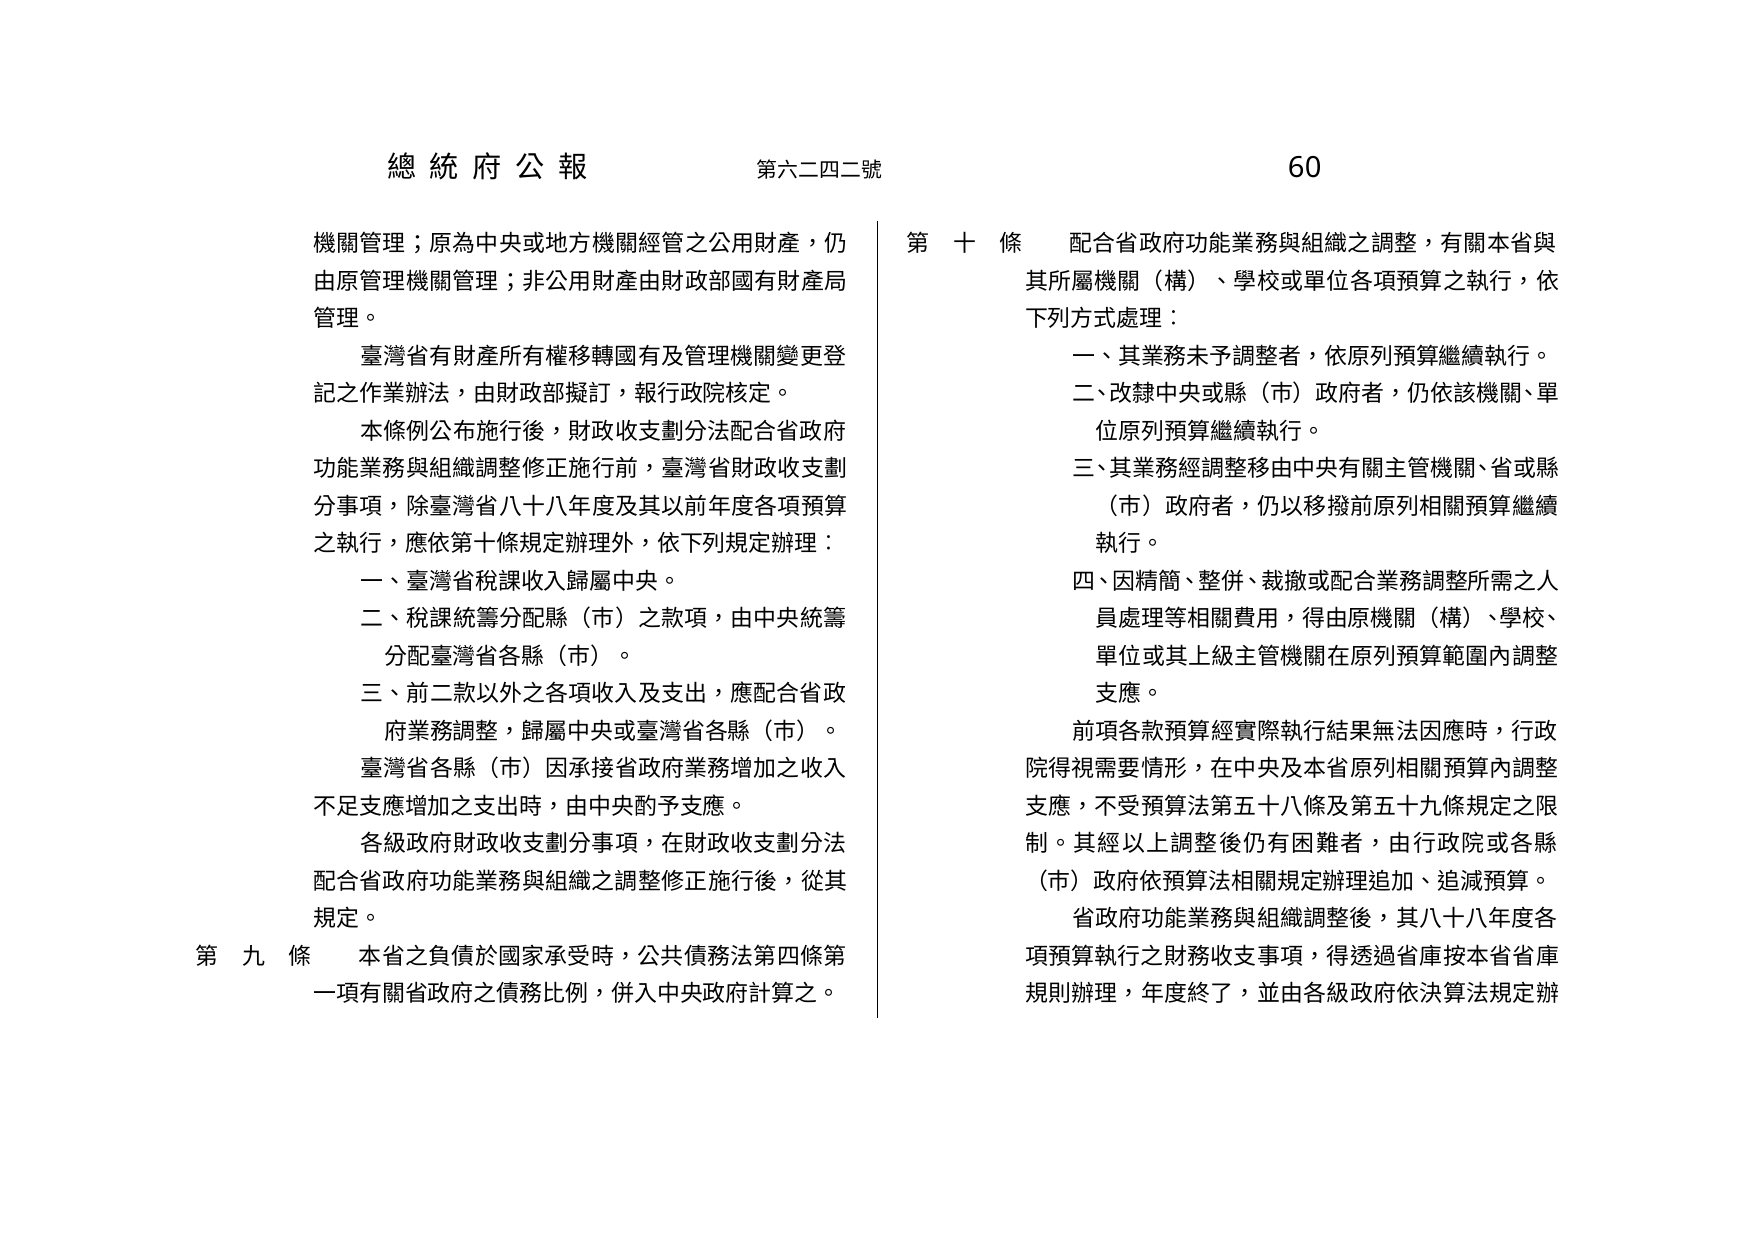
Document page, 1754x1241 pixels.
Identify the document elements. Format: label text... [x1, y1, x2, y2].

text 二、改隸中央或縣（巿）政府者，仍依該機關、單位原列預算繼續執行。 [1072, 372, 1559, 447]
text 一、臺灣省稅課收入歸屬中央。 [360, 559, 847, 597]
text 第 九 條 本省之負債於國家承受時，公共債務法第四條第一項有關省政府之債務比例，併入中央政府計算之。 [195, 934, 847, 1009]
text 省政府功能業務與組織調整後，其八十八年度各項預算執行之財務收支事項，得透過省庫按本省省庫規則辦理，年度終了，並由各級政府依決算法規定辦 [1025, 897, 1559, 1009]
text 本條例公布施行後，財政收支劃分法配合省政府功能業務與組織調整修正施行前，臺灣省財政收支劃分事項，除臺灣省八十八年度及其以前年度各項預算之執行，應依第十條規定辦理外，依下列規定辦理︰ [313, 409, 847, 559]
text 各級政府財政收支劃分事項，在財政收支劃分法配合省政府功能業務與組織之調整修正施行後，從其規定。 [313, 822, 847, 934]
text 前項各款預算經實際執行結果無法因應時，行政院得視需要情形，在中央及本省原列相關預算內調整支應，不受預算法第五十八條及第五十九條規定之限制。其經以上調整後仍有困難者，由行政院或各縣（巿）政府依預算法相關規定辦理追加、追減預算。 [1025, 709, 1559, 897]
text 二、稅課統籌分配縣（巿）之款項，由中央統籌分配臺灣省各縣（巿）。 [360, 597, 847, 672]
text 臺灣省各縣（巿）因承接省政府業務增加之收入不足支應增加之支出時，由中央酌予支應。 [313, 747, 847, 822]
text 臺灣省有財產所有權移轉國有及管理機關變更登記之作業辦法，由財政部擬訂，報行政院核定。 [313, 334, 847, 409]
text 一、其業務未予調整者，依原列預算繼續執行。 [1072, 334, 1559, 372]
text 機關管理；原為中央或地方機關經管之公用財產，仍由原管理機關管理；非公用財產由財政部國有財產局管理。 [313, 222, 847, 334]
text 三、前二款以外之各項收入及支出，應配合省政府業務調整，歸屬中央或臺灣省各縣（巿）。 [360, 672, 847, 747]
text 三、其業務經調整移由中央有關主管機關、省或縣（巿）政府者，仍以移撥前原列相關預算繼續執行。 [1072, 447, 1559, 559]
text 第 十 條 配合省政府功能業務與組織之調整，有關本省與其所屬機關（構）、學校或單位各項預算之執行，依下列方式處理︰ [907, 222, 1559, 334]
text 四、因精簡、整併、裁撤或配合業務調整所需之人員處理等相關費用，得由原機關（構）、學校、單位或其上級主管機關在原列預算範圍內調整支應。 [1072, 559, 1559, 709]
